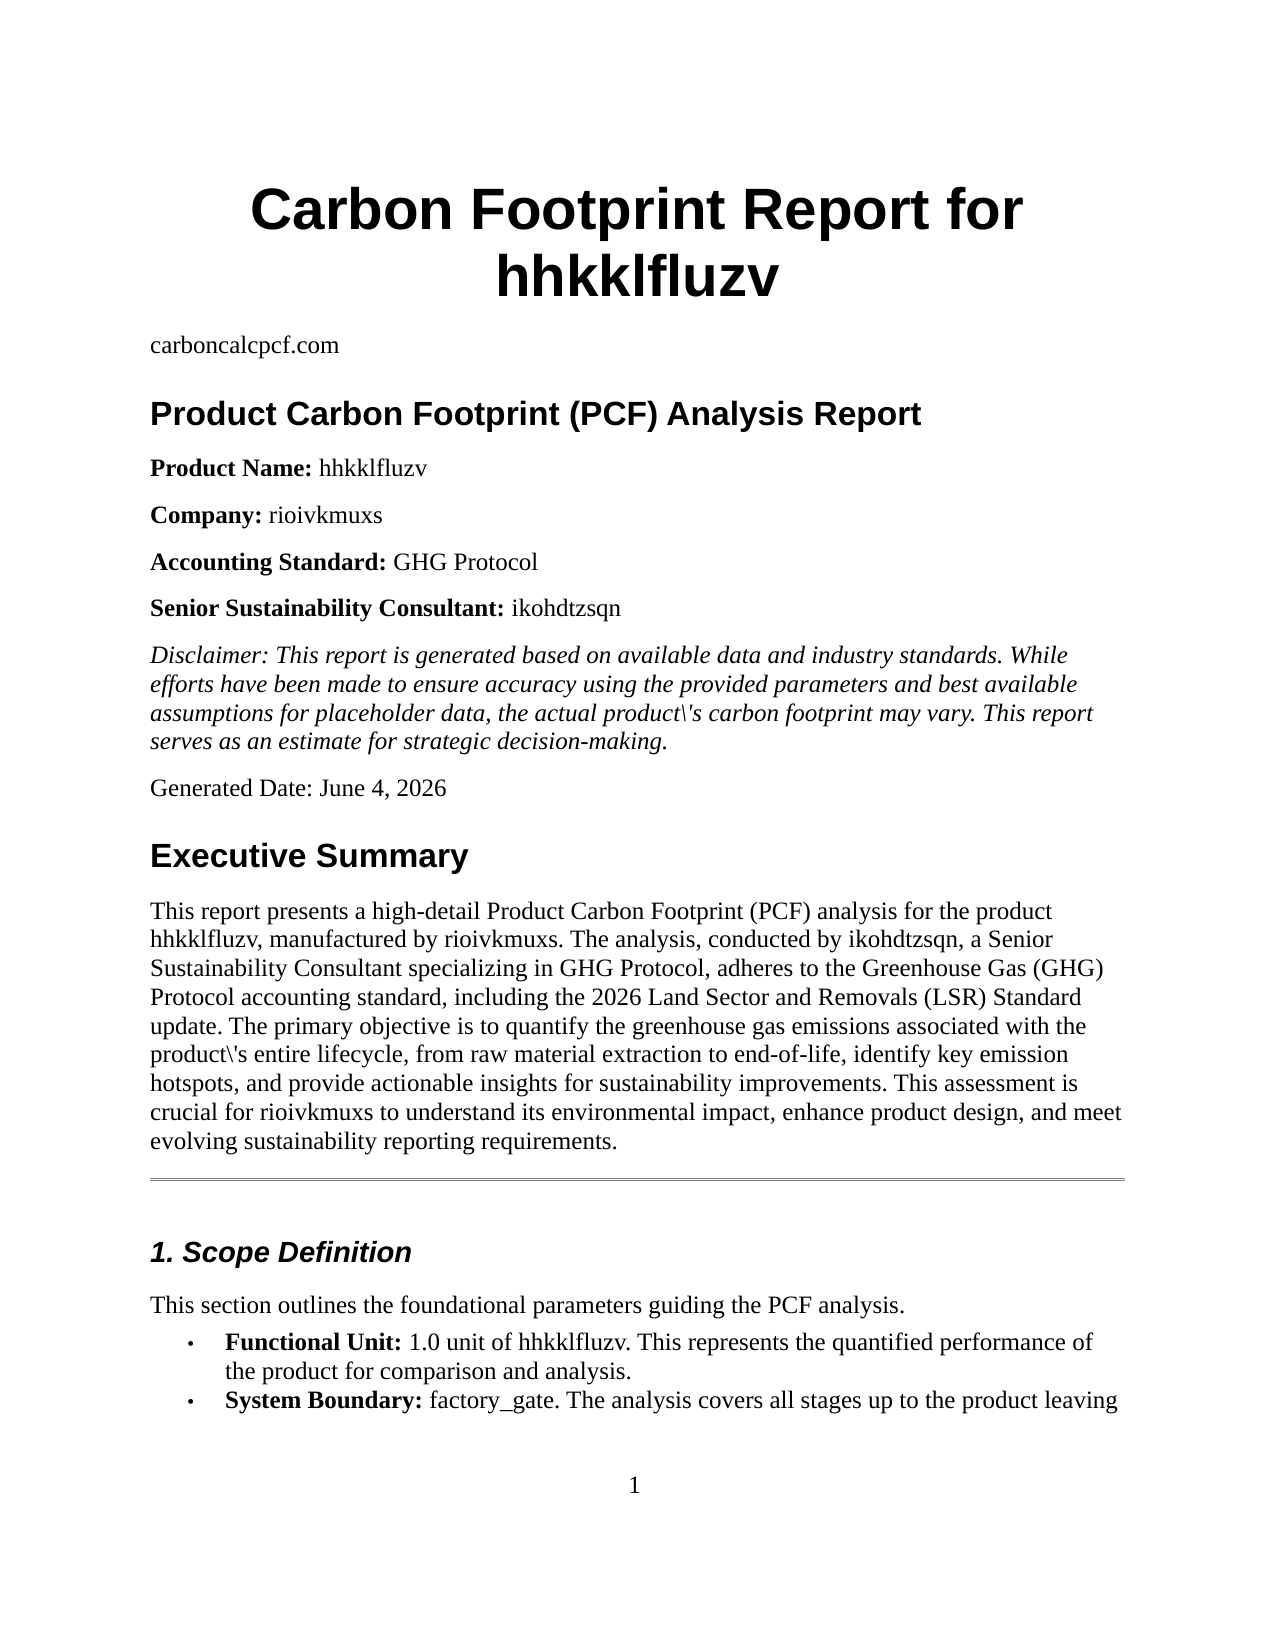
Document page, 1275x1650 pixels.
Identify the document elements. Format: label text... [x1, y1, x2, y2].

subtitle 1. Scope Definition [150, 1235, 1125, 1268]
text This report presents a high-detail Product Carbon Footprint (PCF) analysis for the product hhkklfluzv, manufactured by rioivkmuxs. The analysis, conducted by ikohdtzsqn, a Senior Sustainability Consultant specializing in GHG Protocol, adheres to the Greenhouse Gas (GHG) Protocol accounting standard, including the 2026 Land Sector and Removals (LSR) Standard update. The primary objective is to quantify the greenhouse gas emissions associated with the product\'s entire lifecycle, from raw material extraction to end-of-life, identify key emission hotspots, and provide actionable insights for sustainability improvements. This assessment is crucial for rioivkmuxs to understand its environmental impact, enhance product design, and meet evolving sustainability reporting requirements. [150, 896, 1125, 1154]
title Carbon Footprint Report for hhkklfluzv [150, 175, 1125, 309]
list Functional Unit: 1.0 unit of hhkklfluzv. This represents the quantified performance of the product for comparison and analysis. [187, 1327, 1125, 1385]
text Accounting Standard: GHG Protocol [150, 547, 1125, 576]
text Company: rioivkmuxs [150, 500, 1125, 529]
text Disclaimer: This report is generated based on available data and industry standards. While efforts have been made to ensure accuracy using the provided parameters and best available assumptions for placeholder data, the actual product\'s carbon footprint may vary. This report serves as an estimate for strategic decision-making. [150, 640, 1125, 755]
subtitle Product Carbon Footprint (PCF) Analysis Report [150, 393, 1125, 432]
text Product Name: hhkklfluzv [150, 453, 1125, 482]
list System Boundary: factory_gate. The analysis covers all stages up to the product leaving [187, 1385, 1125, 1414]
text Generated Date: June 4, 2026 [150, 773, 1125, 802]
text carboncalcpcf.com [150, 331, 1125, 359]
subtitle Executive Summary [150, 836, 1125, 874]
text Senior Sustainability Consultant: ikohdtzsqn [150, 593, 1125, 622]
text This section outlines the foundational parameters guiding the PCF analysis. [150, 1290, 1125, 1318]
